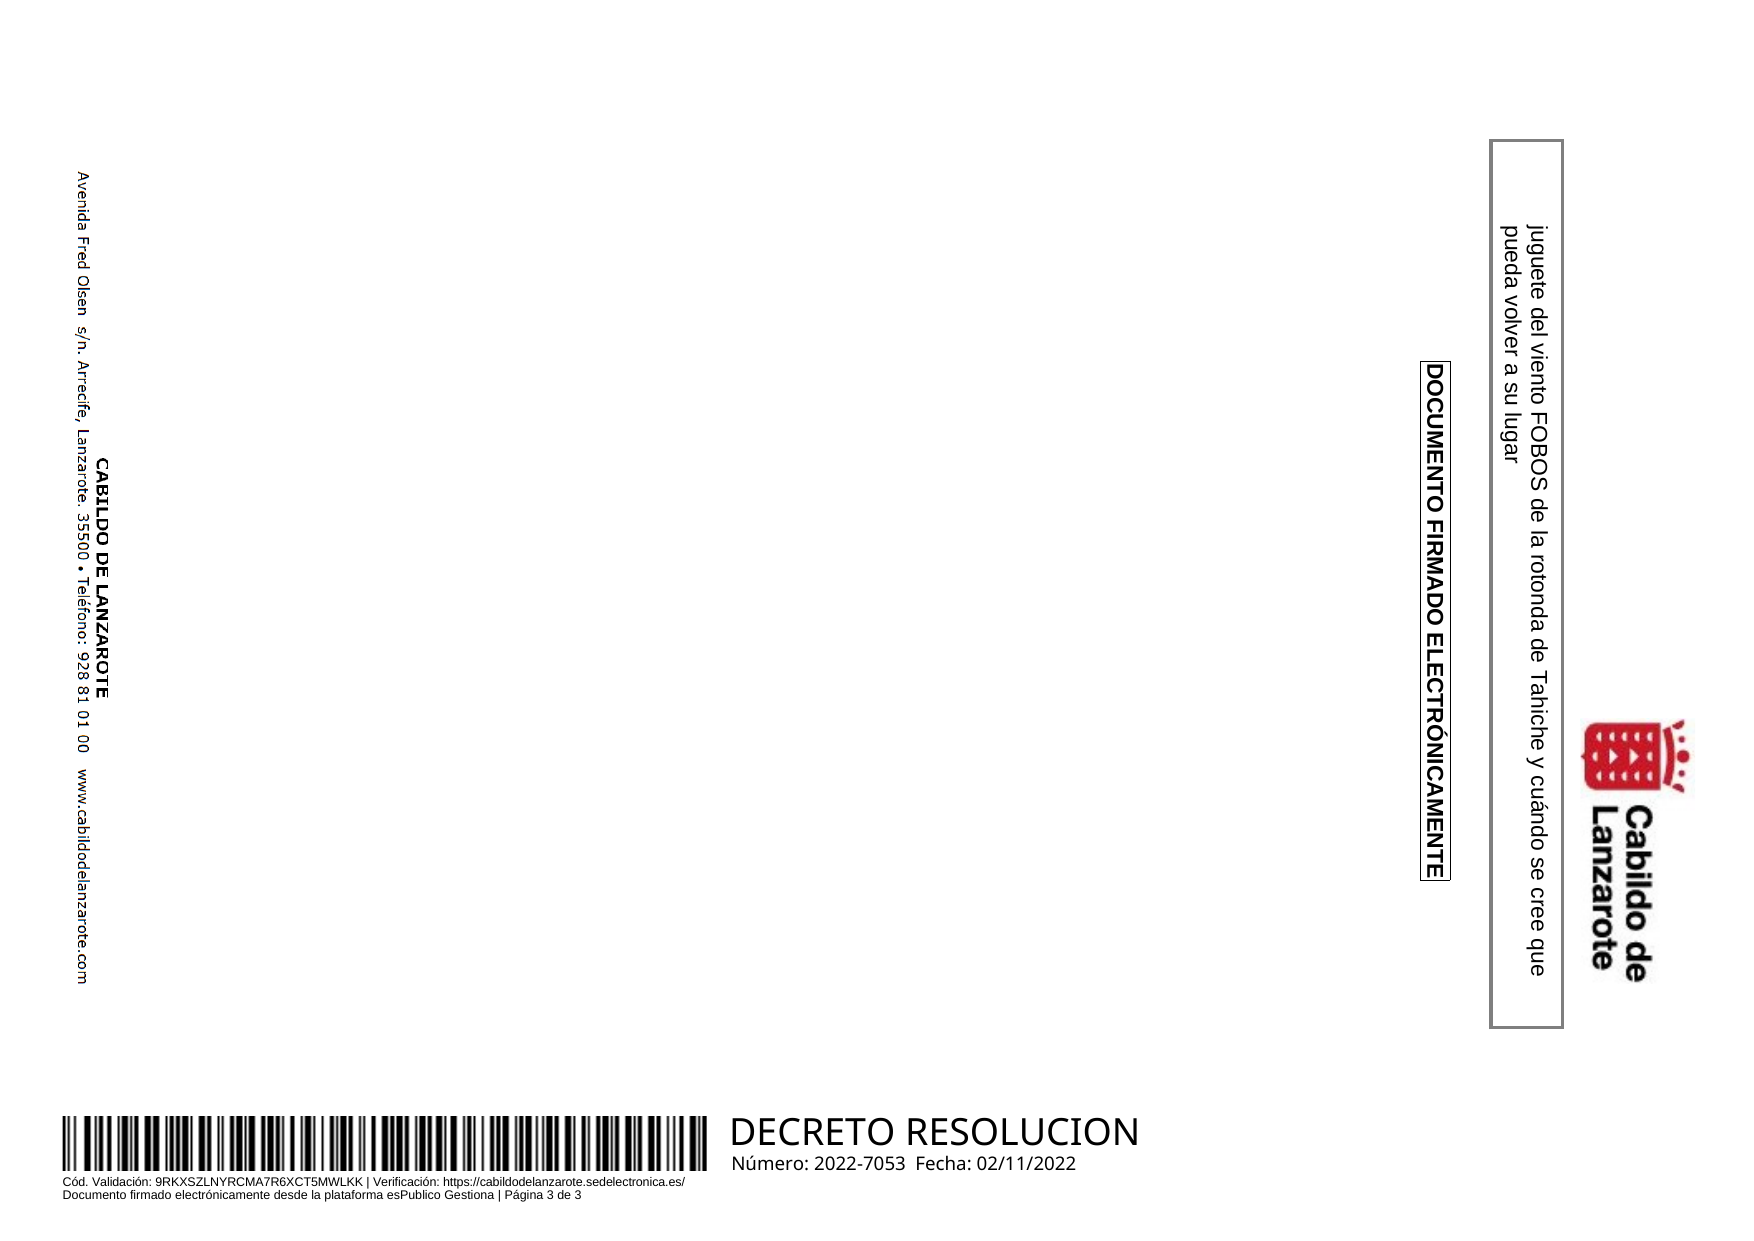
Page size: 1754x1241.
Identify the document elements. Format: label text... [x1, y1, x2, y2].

text Cód. Validación: 9RKXSZLNYRCMA7R6XCT5MWLKK | Verificación: https://cabildodelanzarote.sedelectronica.es/ Documento firmado electrónicamente desde la plataforma esPublico Gestiona | Página 3 de 3 [62, 1177, 712, 1202]
text DOCUMENTO FIRMADO ELECTRÓNICAMENTE [1422, 363, 1449, 880]
picture [75, 171, 108, 984]
picture [1580, 718, 1696, 984]
picture [62, 1116, 707, 1171]
subtitle Número: 2022-7053 Fecha: 02/11/2022 [731, 1154, 1706, 1174]
text juguete del viento FOBOS de la rotonda de Tahiche y cuándo se cree que pueda volver a su lugar [1500, 225, 1553, 1026]
subtitle DECRETO RESOLUCION [729, 1110, 1706, 1154]
